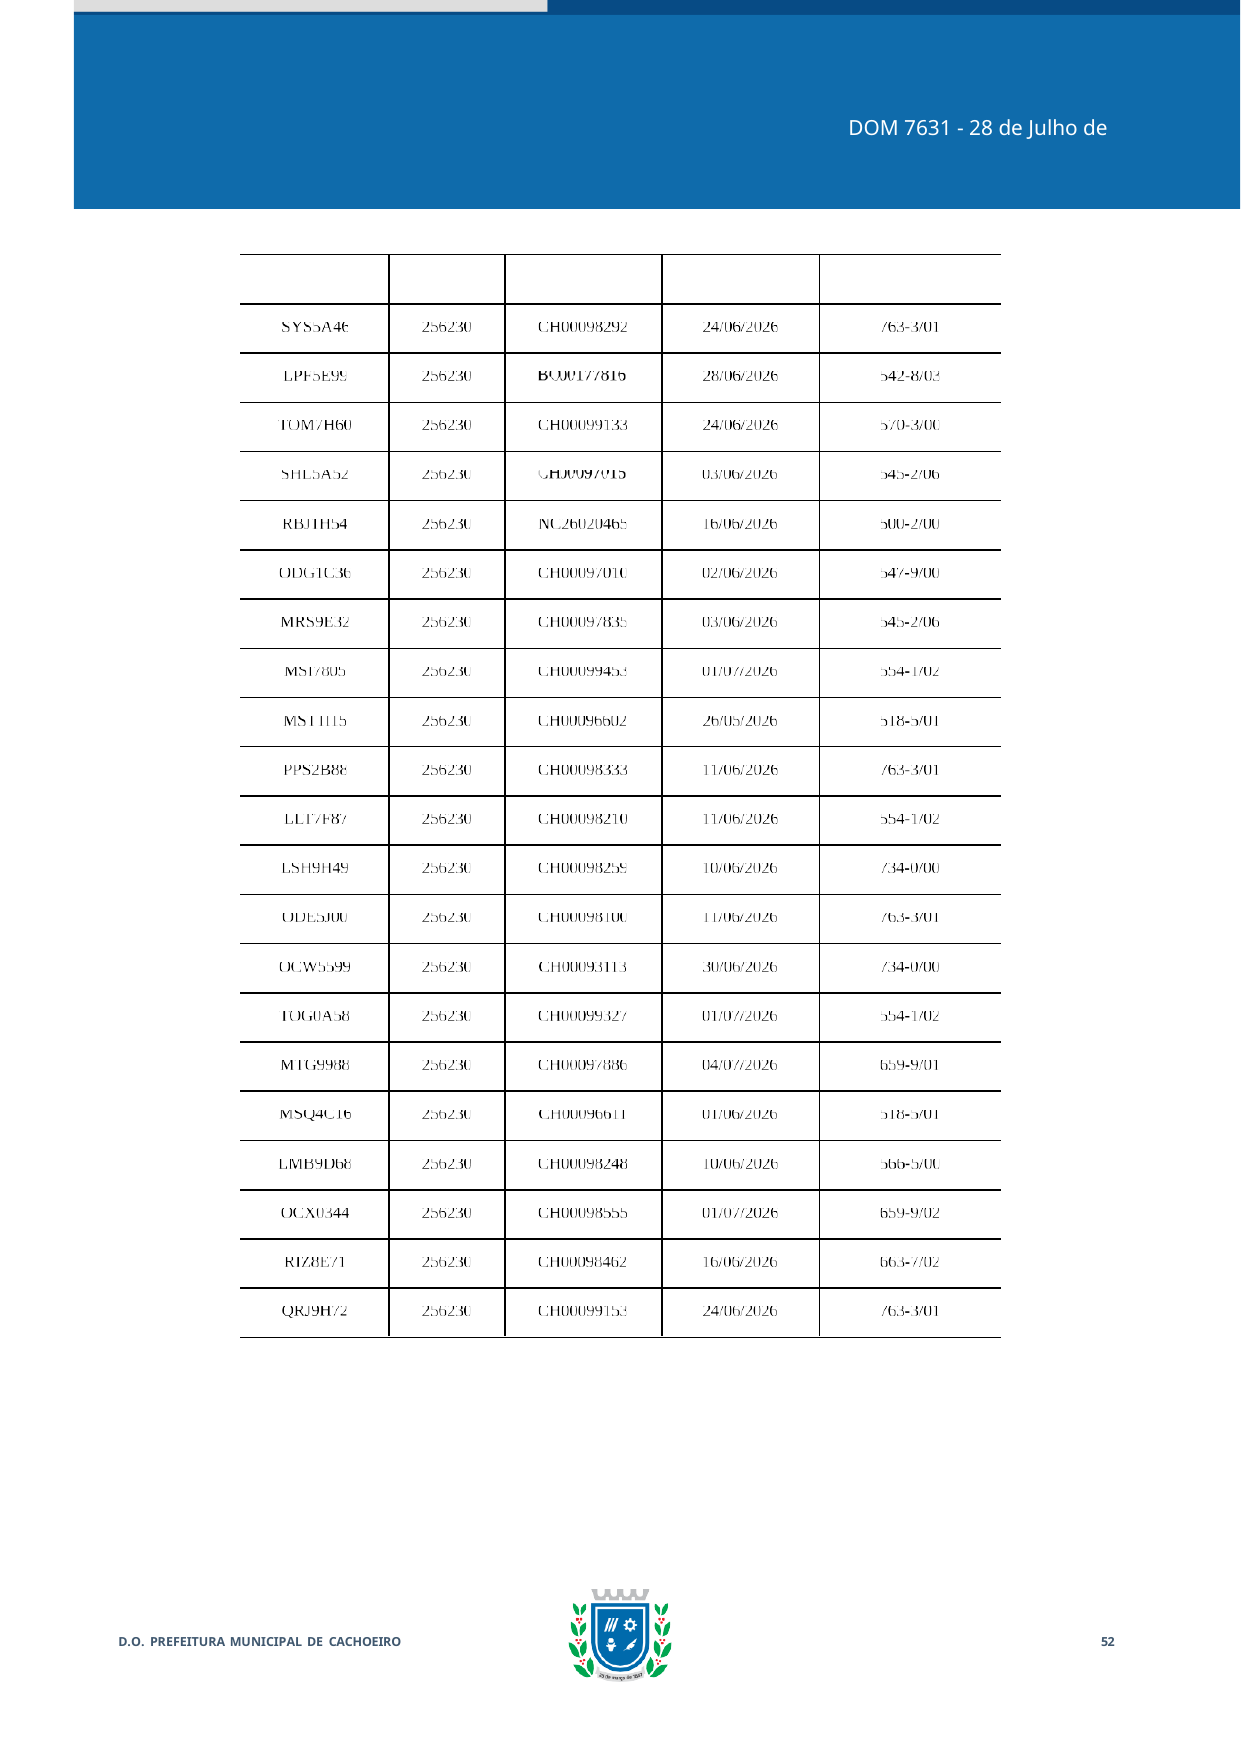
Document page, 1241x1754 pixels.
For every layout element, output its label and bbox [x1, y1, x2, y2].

table_cell [240, 600, 388, 647]
picture [284, 1257, 345, 1267]
table_cell [820, 944, 1001, 992]
picture [702, 1060, 777, 1070]
picture [881, 667, 939, 676]
table_cell [390, 551, 504, 598]
table_cell [390, 1289, 504, 1336]
table_cell [820, 403, 1001, 451]
picture [279, 962, 350, 972]
table_cell [506, 1240, 661, 1287]
picture [280, 1060, 349, 1070]
table_cell [390, 698, 504, 746]
picture [422, 1159, 471, 1169]
table_cell [240, 649, 388, 697]
table_cell [663, 600, 819, 647]
picture [422, 1208, 471, 1218]
picture [538, 1060, 627, 1070]
picture [702, 667, 777, 676]
table_cell [820, 501, 1001, 549]
table_cell [820, 747, 1001, 795]
table_cell [240, 403, 388, 451]
picture [881, 322, 939, 332]
table_cell [663, 403, 819, 451]
picture [538, 371, 626, 381]
picture [538, 1306, 627, 1316]
picture [422, 1110, 471, 1119]
table_cell [506, 1289, 661, 1336]
table_cell [240, 1092, 388, 1139]
table_cell [506, 452, 661, 500]
picture [538, 716, 626, 726]
picture [538, 913, 627, 922]
table_cell [820, 1043, 1001, 1090]
picture [703, 765, 778, 775]
table_cell [506, 403, 661, 451]
table_cell [390, 501, 504, 549]
table_cell [390, 354, 504, 401]
table_cell [506, 1191, 661, 1238]
table_cell [663, 895, 819, 943]
picture [538, 1257, 626, 1267]
picture [881, 1110, 939, 1119]
picture [282, 519, 347, 529]
table_cell [390, 797, 504, 844]
picture [422, 962, 471, 972]
picture [281, 863, 348, 873]
table_cell [663, 944, 819, 992]
picture [283, 371, 347, 381]
picture [881, 913, 939, 922]
table_cell [820, 551, 1001, 598]
picture [279, 1011, 349, 1021]
table_cell [390, 1092, 504, 1139]
picture [880, 1060, 939, 1070]
table_cell [240, 944, 388, 992]
table_cell [663, 649, 819, 697]
picture [116, 1631, 404, 1651]
table_cell [663, 354, 819, 401]
table_header [240, 255, 388, 303]
table_cell [506, 551, 661, 598]
picture [422, 470, 471, 479]
picture [282, 322, 348, 332]
table_header [663, 255, 819, 303]
picture [703, 1257, 777, 1267]
table_cell [240, 797, 388, 844]
picture [538, 1011, 627, 1021]
picture [282, 913, 347, 922]
table_cell [240, 551, 388, 598]
table_cell [506, 797, 661, 844]
table_cell [506, 994, 661, 1041]
picture [1094, 1631, 1125, 1651]
picture [278, 420, 351, 430]
table_cell [240, 1191, 388, 1238]
picture [703, 814, 778, 824]
table_cell [240, 501, 388, 549]
picture [881, 716, 939, 726]
picture [279, 568, 350, 578]
picture [881, 1159, 940, 1169]
table_cell [506, 649, 661, 697]
picture [283, 716, 346, 726]
table_cell [390, 895, 504, 943]
table_cell [506, 846, 661, 893]
table_cell [390, 600, 504, 647]
picture [422, 420, 471, 430]
picture [703, 371, 778, 381]
table_cell [390, 403, 504, 451]
picture [281, 1208, 349, 1218]
picture [538, 420, 627, 430]
picture [881, 568, 939, 578]
table_cell [663, 1240, 819, 1287]
picture [539, 1110, 626, 1119]
table_cell [390, 1240, 504, 1287]
picture [703, 913, 777, 922]
picture [422, 765, 471, 775]
picture [702, 617, 777, 627]
picture [881, 765, 939, 775]
table_cell [663, 994, 819, 1041]
picture [422, 519, 471, 529]
table_cell [390, 649, 504, 697]
table_cell [820, 1240, 1001, 1287]
table_header [506, 255, 661, 303]
picture [538, 519, 627, 529]
table_cell [506, 501, 661, 549]
table_cell [820, 649, 1001, 697]
picture [881, 420, 940, 430]
table_cell [820, 1141, 1001, 1189]
picture [881, 519, 939, 529]
table_cell [240, 1289, 388, 1336]
picture [881, 470, 939, 479]
picture [279, 1110, 351, 1121]
picture [702, 568, 777, 578]
table_cell [390, 1141, 504, 1189]
picture [703, 420, 778, 430]
table_cell [820, 994, 1001, 1041]
table_cell [663, 452, 819, 500]
picture [880, 1257, 939, 1267]
picture [703, 962, 777, 972]
picture [422, 1060, 471, 1070]
picture [568, 1589, 672, 1682]
table_cell [506, 747, 661, 795]
table_header [390, 255, 504, 303]
table_cell [506, 354, 661, 401]
table_cell [820, 354, 1001, 401]
table_cell [663, 1141, 819, 1189]
picture [422, 617, 471, 627]
table_cell [820, 895, 1001, 943]
table_cell [663, 1043, 819, 1090]
table_cell [663, 846, 819, 893]
picture [284, 667, 345, 676]
picture [881, 617, 939, 627]
table_cell [506, 1141, 661, 1189]
table_cell [820, 452, 1001, 500]
picture [538, 568, 627, 578]
picture [284, 814, 347, 824]
table_cell [390, 994, 504, 1041]
table_cell [506, 305, 661, 352]
table_cell [240, 1240, 388, 1287]
picture [280, 617, 349, 627]
table_cell [663, 1191, 819, 1238]
picture [539, 962, 626, 972]
picture [422, 1257, 471, 1267]
table_cell [390, 944, 504, 992]
table_cell [240, 895, 388, 943]
picture [422, 667, 471, 676]
picture [538, 667, 627, 676]
picture [422, 913, 471, 922]
picture [881, 1011, 939, 1021]
picture [538, 1159, 627, 1169]
picture [702, 1011, 777, 1021]
picture [422, 568, 471, 578]
picture [702, 1110, 777, 1119]
table_cell [663, 551, 819, 598]
table_cell [506, 895, 661, 943]
table_cell [820, 846, 1001, 893]
table_cell [240, 452, 388, 500]
table_header [820, 255, 1001, 303]
picture [703, 1306, 777, 1316]
picture [702, 1208, 778, 1218]
picture [538, 1208, 627, 1218]
table_cell [663, 698, 819, 746]
table_cell [663, 747, 819, 795]
picture [538, 617, 627, 627]
picture [538, 863, 627, 873]
picture [880, 1208, 939, 1218]
picture [282, 470, 348, 479]
table_cell [240, 994, 388, 1041]
table_cell [240, 354, 388, 401]
table_cell [506, 698, 661, 746]
table_cell [390, 452, 504, 500]
picture [282, 1306, 347, 1318]
table_cell [820, 1191, 1001, 1238]
table_cell [390, 1191, 504, 1238]
picture [73, 0, 1241, 209]
table_cell [663, 797, 819, 844]
picture [538, 470, 626, 479]
table_cell [240, 1141, 388, 1189]
table_cell [506, 944, 661, 992]
table_cell [506, 600, 661, 647]
picture [881, 863, 939, 873]
picture [422, 1011, 471, 1021]
picture [702, 470, 777, 479]
table_cell [820, 600, 1001, 647]
table_cell [390, 1043, 504, 1090]
table_cell [820, 1092, 1001, 1139]
table_cell [390, 747, 504, 795]
picture [538, 322, 627, 332]
table_cell [663, 501, 819, 549]
table_cell [506, 1092, 661, 1139]
picture [422, 1306, 471, 1316]
table_cell [240, 846, 388, 893]
picture [703, 716, 777, 726]
table_cell [820, 698, 1001, 746]
table_cell [820, 305, 1001, 352]
picture [422, 716, 471, 726]
picture [703, 1159, 778, 1169]
table_cell [663, 1092, 819, 1139]
picture [422, 814, 471, 824]
picture [881, 814, 939, 824]
picture [278, 1159, 351, 1169]
picture [283, 765, 347, 775]
picture [538, 765, 627, 775]
picture [422, 322, 471, 332]
picture [703, 519, 777, 529]
picture [881, 962, 939, 972]
picture [881, 1306, 939, 1316]
table_cell [240, 698, 388, 746]
table_cell [240, 305, 388, 352]
table_cell [506, 1043, 661, 1090]
picture [538, 814, 627, 824]
table_cell [663, 1289, 819, 1336]
table_cell [663, 305, 819, 352]
picture [703, 322, 778, 332]
table_cell [820, 797, 1001, 844]
picture [422, 371, 471, 381]
picture [422, 863, 471, 873]
table_cell [240, 747, 388, 795]
table_cell [240, 1043, 388, 1090]
picture [703, 863, 777, 873]
picture [881, 371, 940, 381]
table_cell [390, 846, 504, 893]
table_cell [820, 1289, 1001, 1336]
table_cell [390, 305, 504, 352]
